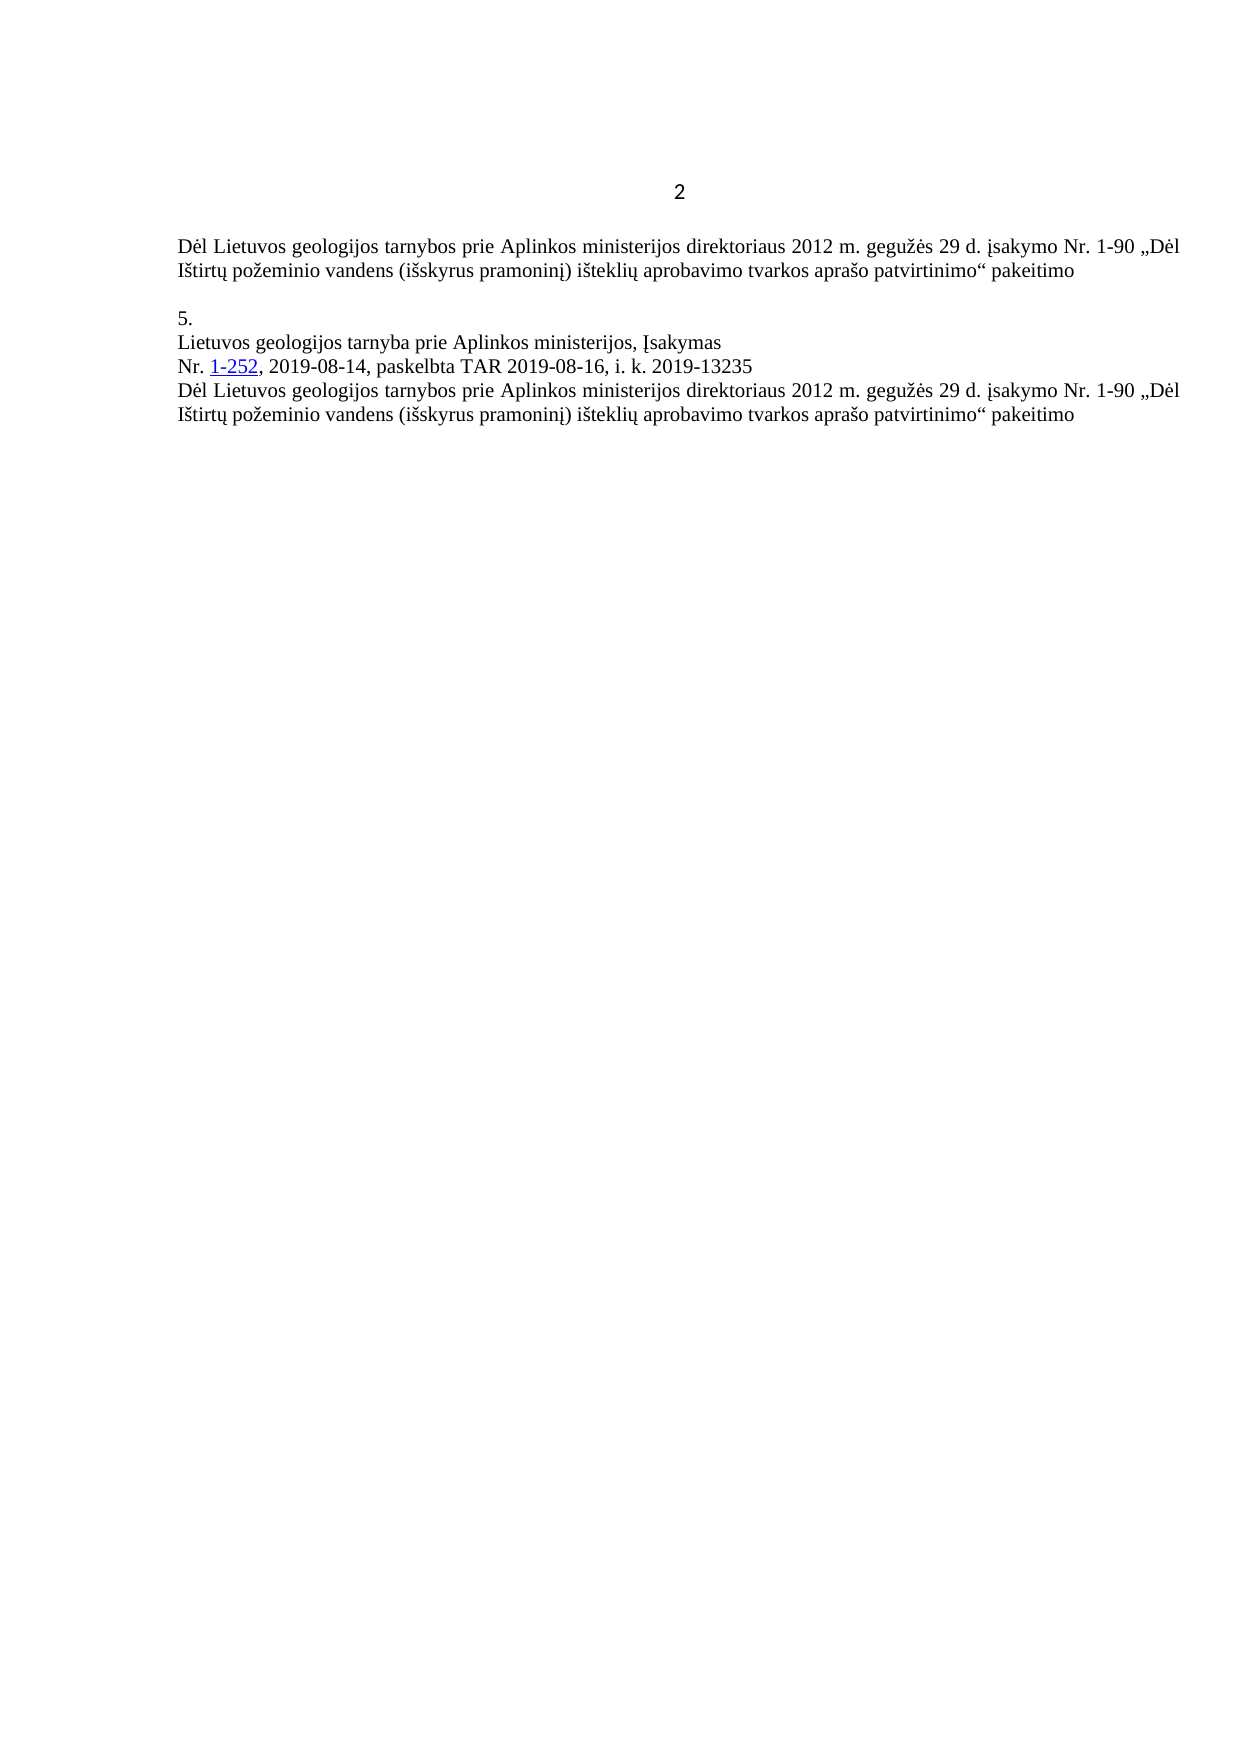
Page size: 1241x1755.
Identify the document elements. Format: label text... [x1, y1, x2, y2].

text 5. [177, 306, 1181, 330]
text Dėl Lietuvos geologijos tarnybos prie Aplinkos ministerijos direktoriaus 2012 m. gegužės 29 d. įsakymo Nr. 1-90 „Dėl Ištirtų požeminio vandens (išskyrus pramoninį) išteklių aprobavimo tvarkos aprašo patvirtinimo“ pakeitimo [177, 234, 1181, 282]
text Nr. 1-252, 2019-08-14, paskelbta TAR 2019-08-16, i. k. 2019-13235 [177, 354, 1181, 378]
text Dėl Lietuvos geologijos tarnybos prie Aplinkos ministerijos direktoriaus 2012 m. gegužės 29 d. įsakymo Nr. 1-90 „Dėl Ištirtų požeminio vandens (išskyrus pramoninį) išteklių aprobavimo tvarkos aprašo patvirtinimo“ pakeitimo [177, 378, 1181, 426]
text Lietuvos geologijos tarnyba prie Aplinkos ministerijos, Įsakymas [177, 330, 1181, 354]
